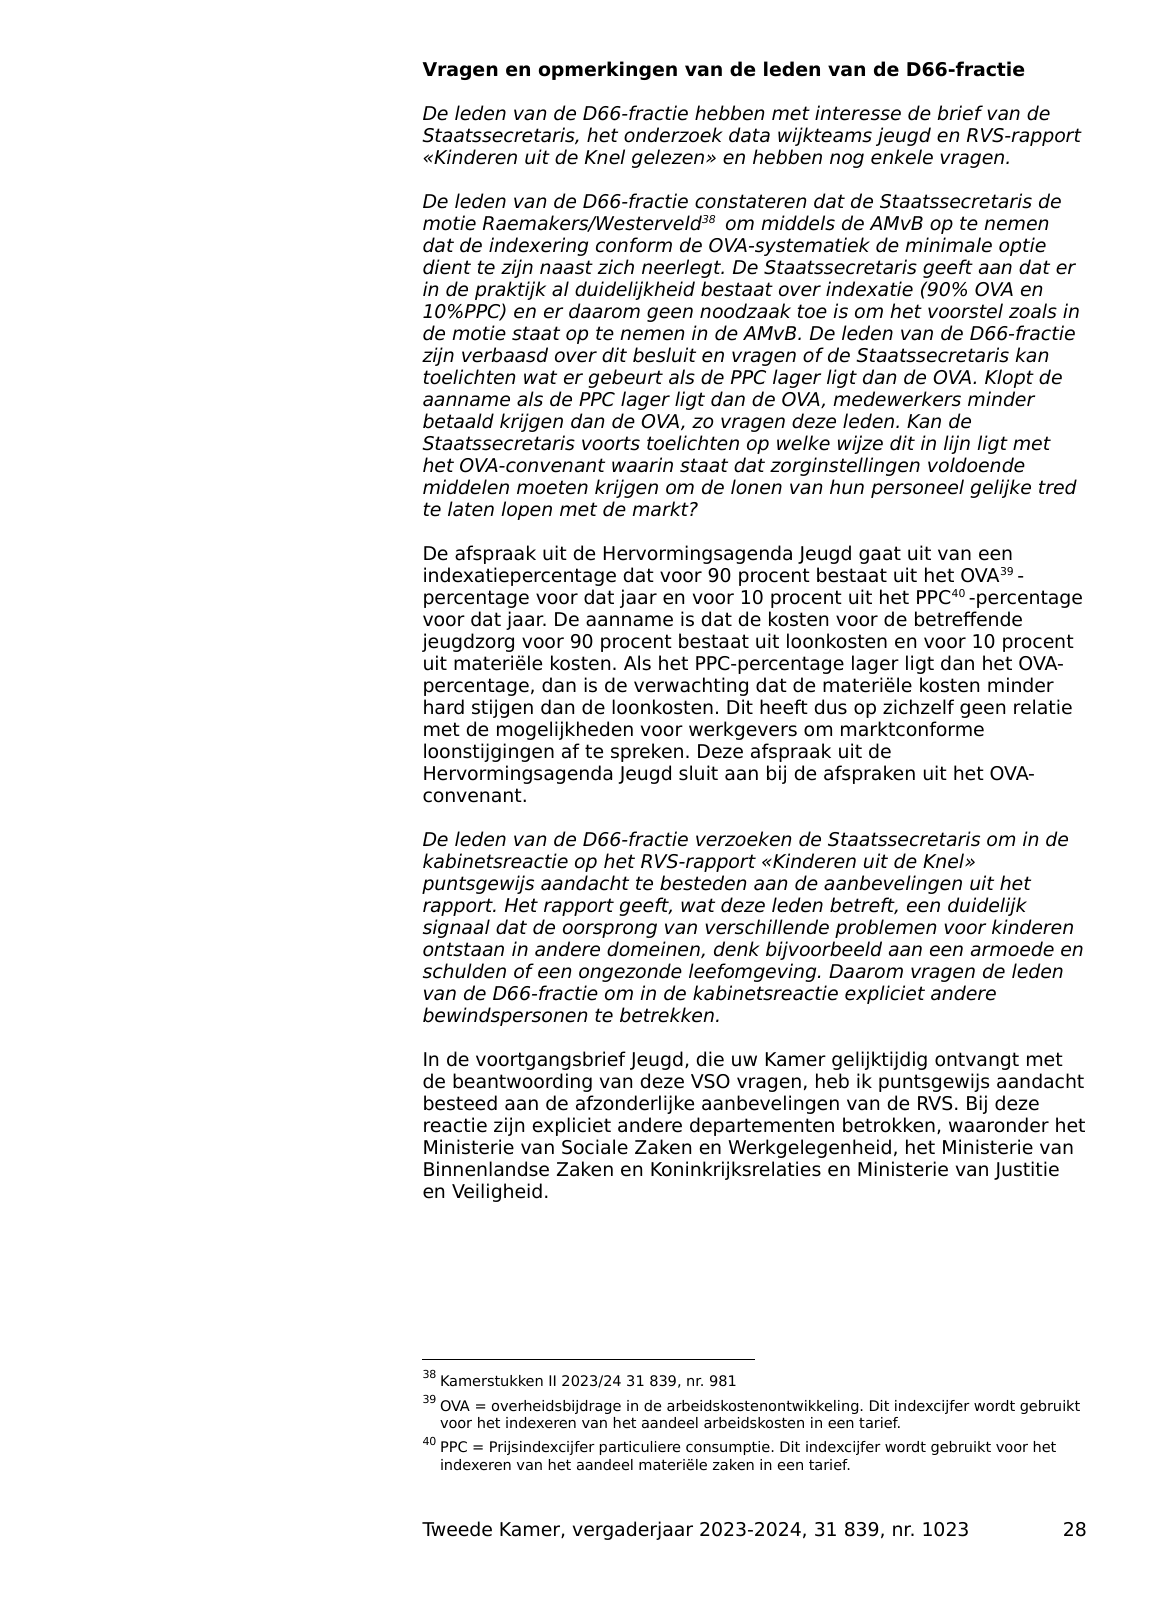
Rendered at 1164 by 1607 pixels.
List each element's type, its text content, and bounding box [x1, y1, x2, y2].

text In de voortgangsbrief Jeugd, die uw Kamer gelijktijdig ontvangt met de beantwoording van deze VSO vragen, heb ik puntsgewijs aandacht besteed aan de afzonderlijke aanbevelingen van de RVS. Bij deze reactie zijn expliciet andere departementen betrokken, waaronder het Ministerie van Sociale Zaken en Werkgelegenheid, het Ministerie van Binnenlandse Zaken en Koninkrijksrelaties en Ministerie van Justitie en Veiligheid. [422, 1049, 1087, 1203]
text OVA = overheidsbijdrage in de arbeidskostenontwikkeling. Dit indexcijfer wordt gebruikt voor het indexeren van het aandeel arbeidskosten in een tarief. [422, 1393, 1087, 1432]
text De leden van de D66-fractie constateren dat de Staatssecretaris de motie Raemakers/Westerveld om middels de AMvB op te nemen dat de indexering conform de OVA-systematiek de minimale optie dient te zijn naast zich neerlegt. De Staatssecretaris geeft aan dat er in de praktijk al duidelijkheid bestaat over indexatie (90% OVA en 10%PPC) en er daarom geen noodzaak toe is om het voorstel zoals in de motie staat op te nemen in de AMvB. De leden van de D66-fractie zijn verbaasd over dit besluit en vragen of de Staatssecretaris kan toelichten wat er gebeurt als de PPC lager ligt dan de OVA. Klopt de aanname als de PPC lager ligt dan de OVA, medewerkers minder betaald krijgen dan de OVA, zo vragen deze leden. Kan de Staatssecretaris voorts toelichten op welke wijze dit in lijn ligt met het OVA-convenant waarin staat dat zorginstellingen voldoende middelen moeten krijgen om de lonen van hun personeel gelijke tred te laten lopen met de markt? [422, 191, 1087, 521]
text PPC = Prijsindexcijfer particuliere consumptie. Dit indexcijfer wordt gebruikt voor het indexeren van het aandeel materiële zaken in een tarief. [422, 1435, 1087, 1474]
text Kamerstukken II 2023/24 31 839, nr. 981 [422, 1368, 1087, 1391]
text De leden van de D66-fractie hebben met interesse de brief van de Staatssecretaris, het onderzoek data wijkteams jeugd en RVS-rapport «Kinderen uit de Knel gelezen» en hebben nog enkele vragen. [422, 103, 1087, 169]
text De afspraak uit de Hervormingsagenda Jeugd gaat uit van een indexatiepercentage dat voor 90 procent bestaat uit het OVA-percentage voor dat jaar en voor 10 procent uit het PPC-percentage voor dat jaar. De aanname is dat de kosten voor de betreffende jeugdzorg voor 90 procent bestaat uit loonkosten en voor 10 procent uit materiële kosten. Als het PPC-percentage lager ligt dan het OVA-percentage, dan is de verwachting dat de materiële kosten minder hard stijgen dan de loonkosten. Dit heeft dus op zichzelf geen relatie met de mogelijkheden voor werkgevers om marktconforme loonstijgingen af te spreken. Deze afspraak uit de Hervormingsagenda Jeugd sluit aan bij de afspraken uit het OVA-convenant. [422, 543, 1087, 807]
text De leden van de D66-fractie verzoeken de Staatssecretaris om in de kabinetsreactie op het RVS-rapport «Kinderen uit de Knel» puntsgewijs aandacht te besteden aan de aanbevelingen uit het rapport. Het rapport geeft, wat deze leden betreft, een duidelijk signaal dat de oorsprong van verschillende problemen voor kinderen ontstaan in andere domeinen, denk bijvoorbeeld aan een armoede en schulden of een ongezonde leefomgeving. Daarom vragen de leden van de D66-fractie om in de kabinetsreactie expliciet andere bewindspersonen te betrekken. [422, 829, 1087, 1027]
subtitle Vragen en opmerkingen van de leden van de D66-fractie [422, 59, 1087, 81]
